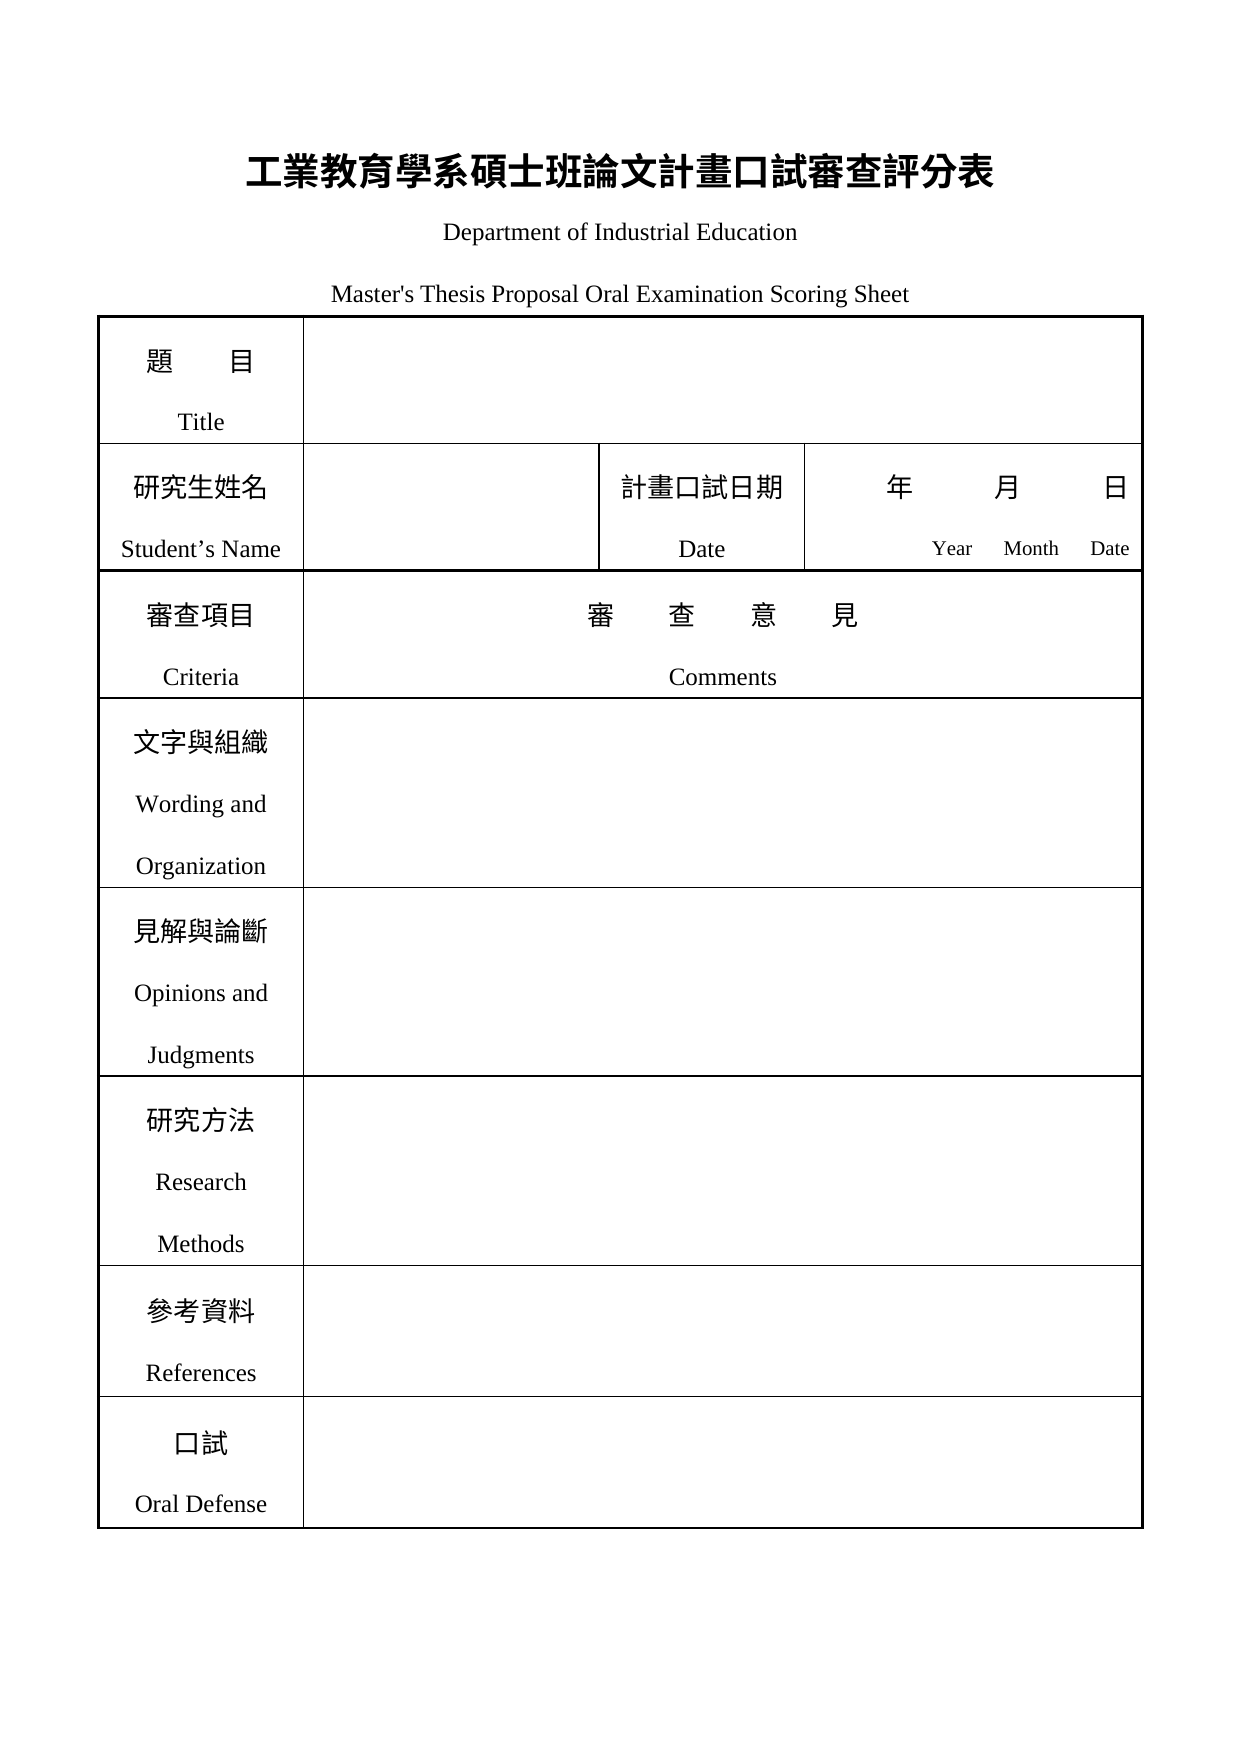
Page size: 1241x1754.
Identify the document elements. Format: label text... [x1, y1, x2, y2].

table_cell 口試 Oral Defense [100, 1397, 303, 1527]
table_cell [304, 1266, 1141, 1396]
table_cell 文字與組織 Wording and Organization [100, 699, 303, 886]
table_cell 研究方法 Research Methods [100, 1077, 303, 1264]
table_cell [304, 1397, 1141, 1527]
text 工業教育學系碩士班論文計畫口試審查評分表 [150, 127, 1090, 189]
table_cell 年 月 日 Year Month Date [805, 444, 1141, 569]
table_cell 參考資料 References [100, 1266, 303, 1396]
table_cell [304, 888, 1141, 1075]
text Master's Thesis Proposal Oral Examination Scoring Sheet [150, 252, 1090, 314]
table_cell [304, 1077, 1141, 1264]
text Department of Industrial Education [150, 189, 1090, 252]
table_cell 見解與論斷 Opinions and Judgments [100, 888, 303, 1075]
table_cell [304, 444, 598, 569]
table_header 題 目 Title [100, 318, 303, 443]
table_cell [304, 699, 1141, 886]
table_cell 研究生姓名 Student’s Name [100, 444, 303, 569]
table_cell 計畫口試日期 Date [600, 444, 804, 569]
table_cell 審 查 意 見 Comments [304, 572, 1141, 697]
table_header [304, 318, 1141, 443]
table_cell 審查項目 Criteria [100, 572, 303, 697]
